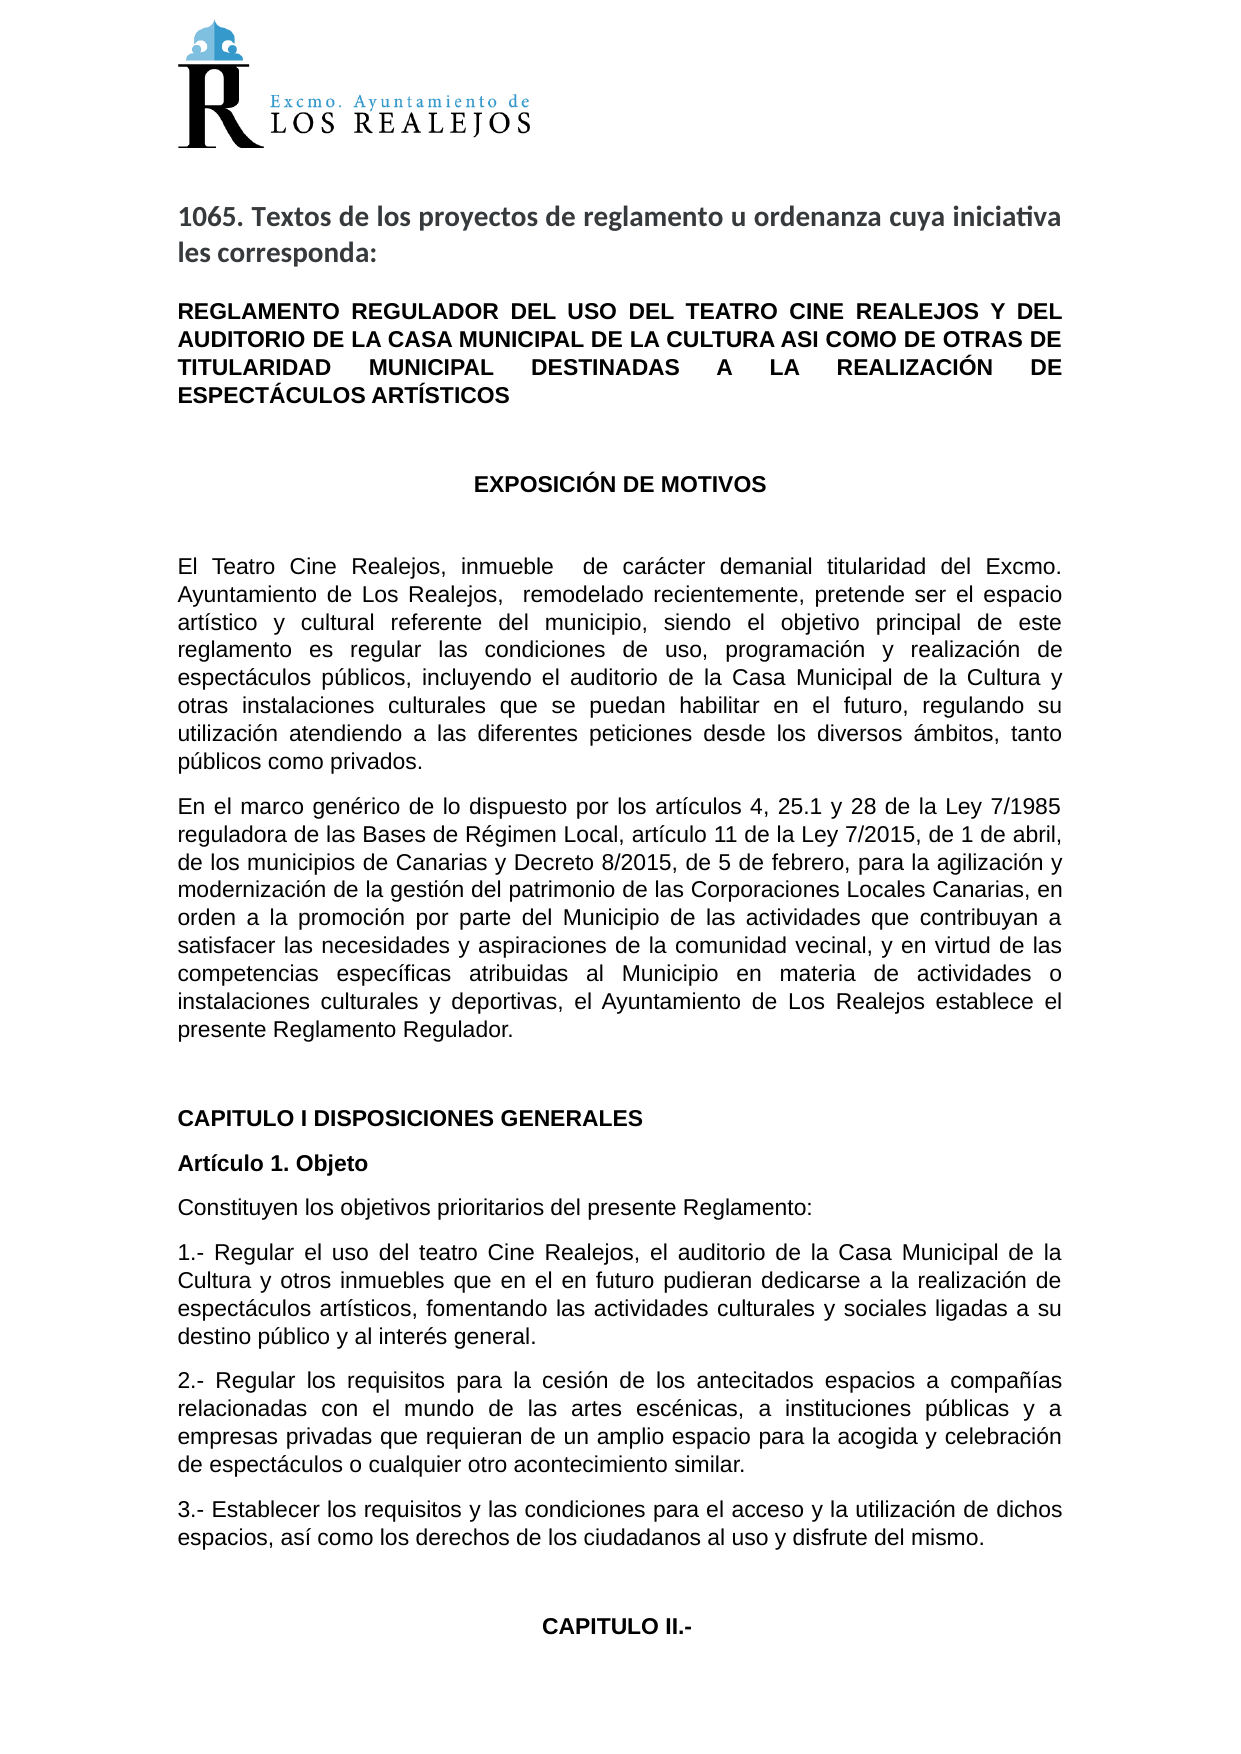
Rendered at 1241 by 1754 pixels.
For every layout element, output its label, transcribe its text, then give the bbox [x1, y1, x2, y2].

text REGLAMENTO REGULADOR DEL USO DEL TEATRO CINE REALEJOS Y DEL AUDITORIO DE LA CASA MUNICIPAL DE LA CULTURA ASI COMO DE OTRAS DE TITULARIDAD MUNICIPAL DESTINADAS A LA REALIZACIÓN DE ESPECTÁCULOS ARTÍSTICOS [177, 298, 1063, 408]
text 3.- Establecer los requisitos y las condiciones para el acceso y la utilización de dichos espacios, así como los derechos de los ciudadanos al uso y disfrute del mismo. [177, 1496, 1063, 1550]
text El Teatro Cine Realejos, inmueble de carácter demanial titularidad del Excmo. Ayuntamiento de Los Realejos, remodelado recientemente, pretende ser el espacio artístico y cultural referente del municipio, siendo el objetivo principal de este reglamento es regular las condiciones de uso, programación y realización de espectáculos públicos, incluyendo el auditorio de la Casa Municipal de la Cultura y otras instalaciones culturales que se puedan habilitar en el futuro, regulando su utilización atendiendo a las diferentes peticiones desde los diversos ámbitos, tanto públicos como privados. [177, 553, 1063, 774]
text Constituyen los objetivos prioritarios del presente Reglamento: [177, 1194, 1063, 1221]
text En el marco genérico de lo dispuesto por los artículos 4, 25.1 y 28 de la Ley 7/1985 reguladora de las Bases de Régimen Local, artículo 11 de la Ley 7/2015, de 1 de abril, de los municipios de Canarias y Decreto 8/2015, de 5 de febrero, para la agilización y modernización de la gestión del patrimonio de las Corporaciones Locales Canarias, en orden a la promoción por parte del Municipio de las actividades que contribuyan a satisfacer las necesidades y aspiraciones de la comunidad vecinal, y en virtud de las competencias específicas atribuidas al Municipio en materia de actividades o instalaciones culturales y deportivas, el Ayuntamiento de Los Realejos establece el presente Reglamento Regulador. [177, 793, 1063, 1042]
text 2.- Regular los requisitos para la cesión de los antecitados espacios a compañías relacionadas con el mundo de las artes escénicas, a instituciones públicas y a empresas privadas que requieran de un amplio espacio para la acogida y celebración de espectáculos o cualquier otro acontecimiento similar. [177, 1367, 1063, 1477]
text EXPOSICIÓN DE MOTIVOS [177, 471, 1063, 497]
text CAPITULO I DISPOSICIONES GENERALES [177, 1105, 1063, 1131]
text Artículo 1. Objeto [177, 1150, 1063, 1176]
text 1065. Textos de los proyectos de reglamento u ordenanza cuya iniciativa les corresponda: [177, 198, 1063, 269]
text CAPITULO II.- [177, 1613, 1063, 1639]
text 1.- Regular el uso del teatro Cine Realejos, el auditorio de la Casa Municipal de la Cultura y otros inmuebles que en el en futuro pudieran dedicarse a la realización de espectáculos artísticos, fomentando las actividades culturales y sociales ligadas a su destino público y al interés general. [177, 1239, 1063, 1349]
